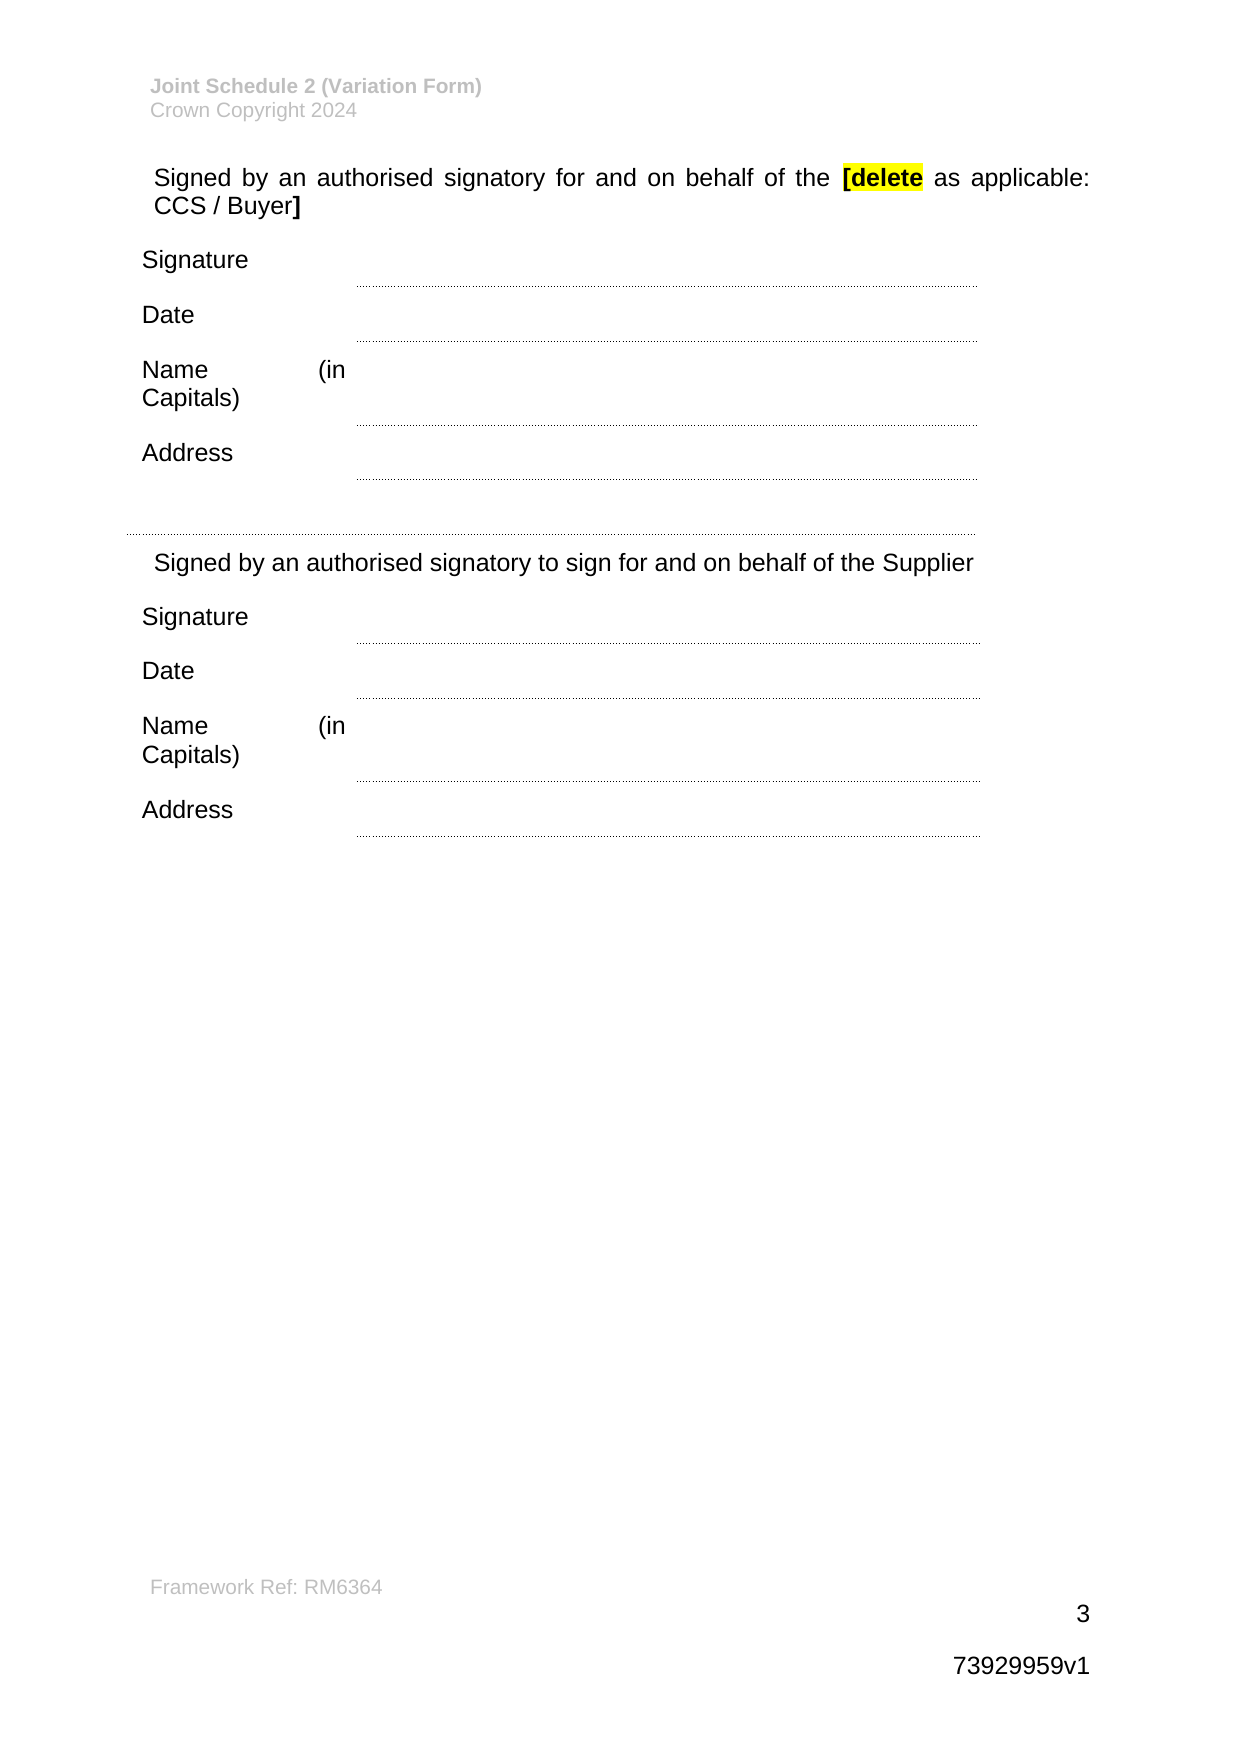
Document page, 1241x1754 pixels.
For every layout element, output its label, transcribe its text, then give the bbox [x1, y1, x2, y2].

table_cell Address [127, 425, 357, 479]
table_cell Date [127, 286, 357, 341]
table_cell [357, 643, 980, 697]
table_cell [357, 425, 976, 479]
table_cell [357, 781, 980, 836]
table_cell Address [127, 781, 357, 836]
table_cell [357, 698, 980, 781]
table_header [357, 233, 976, 286]
table_cell [357, 341, 976, 424]
text Signed by an authorised signatory to sign for and on behalf of the Supplier [153, 548, 1090, 576]
table_cell Name (in Capitals) [127, 341, 357, 424]
table_cell [127, 479, 357, 534]
table_cell [357, 286, 976, 341]
table_header [357, 589, 980, 643]
table_header Signature [127, 589, 357, 643]
table_header Signature [127, 233, 357, 286]
text Signed by an authorised signatory for and on behalf of the [delete as applicable: CCS / Buyer] [153, 162, 1090, 220]
table_cell [357, 479, 976, 534]
table_cell Date [127, 643, 357, 697]
table_cell Name (in Capitals) [127, 698, 357, 781]
